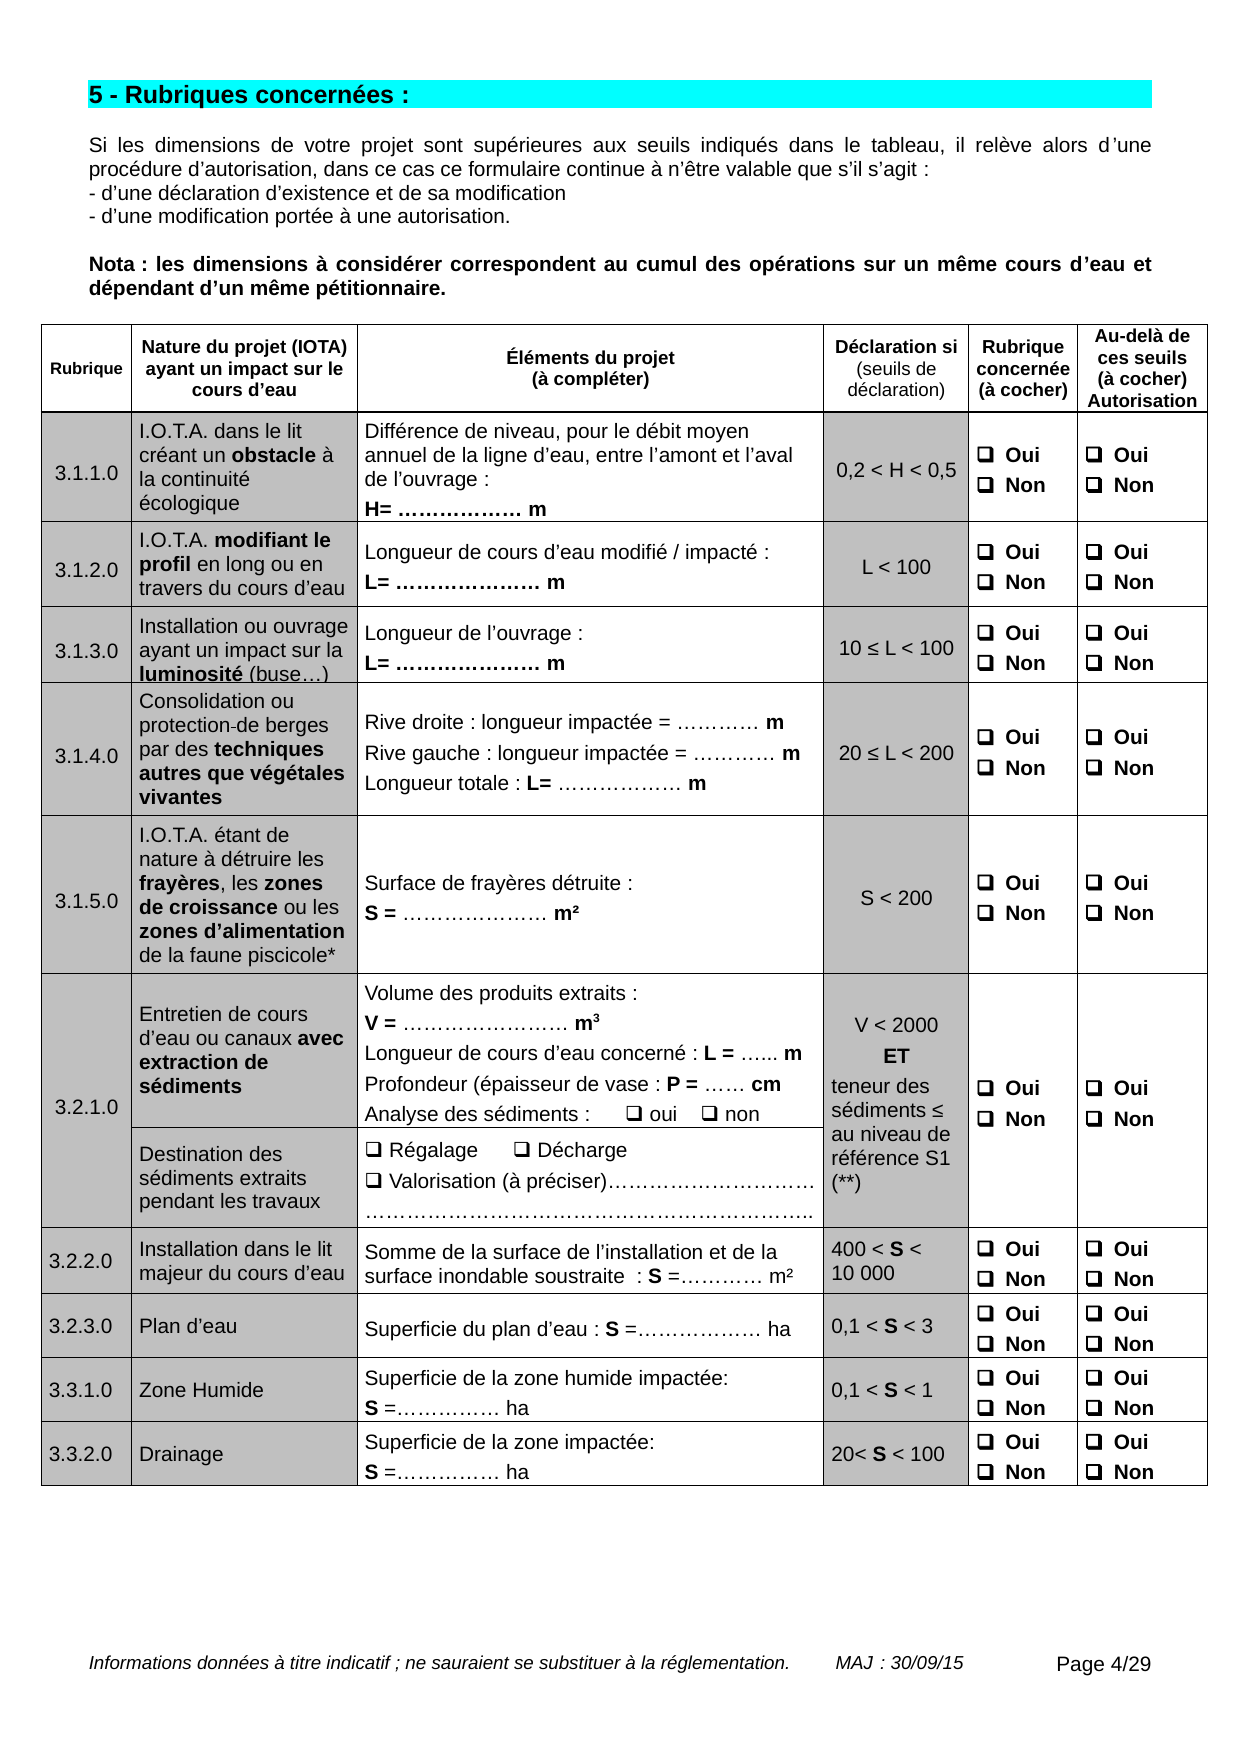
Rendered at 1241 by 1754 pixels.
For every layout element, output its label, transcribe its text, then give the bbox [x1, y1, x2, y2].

table_cell 3.2.2.0 [42, 1228, 131, 1293]
table_cell 0,2 < H < 0,5 [824, 413, 968, 521]
table_header Au-delà de ces seuils (à cocher) Autorisation [1078, 325, 1207, 411]
table_cell Plan d’eau [132, 1294, 357, 1357]
table_cell  Oui  Non [1078, 1228, 1207, 1293]
table_cell Drainage [132, 1422, 357, 1485]
table_header Nature du projet (IOTA) ayant un impact sur le cours d’eau [132, 325, 357, 411]
table_cell S < 200 [824, 816, 968, 973]
table_header Déclaration si (seuils de déclaration) [824, 325, 968, 411]
table_cell 400 < S < 10 000 [824, 1228, 968, 1293]
table_cell Destination des sédiments extraits pendant les travaux [132, 1128, 357, 1227]
table_cell  Oui  Non [969, 1422, 1077, 1485]
table_cell 3.2.1.0 [42, 974, 131, 1227]
table_cell V < 2000 ET teneur des sédiments ≤ au niveau de référence S1 (**) [824, 974, 968, 1227]
table_cell Superficie de la zone humide impactée: S =…………… ha [358, 1358, 823, 1421]
table_cell 3.3.1.0 [42, 1358, 131, 1421]
table_cell Zone Humide [132, 1358, 357, 1421]
text 5 - Rubriques concernées : [88, 80, 1152, 108]
table_header Rubrique [42, 325, 131, 411]
table_cell Consolidation ou protection de berges par des techniques autres que végétales vivantes [132, 683, 357, 815]
table_cell  Oui  Non [969, 413, 1077, 521]
table_cell I.O.T.A. modifiant le profil en long ou en travers du cours d’eau [132, 522, 357, 606]
table_cell 3.1.4.0 [42, 683, 131, 815]
table_header Rubrique concernée (à cocher) [969, 325, 1077, 411]
table_cell 3.1.2.0 [42, 522, 131, 606]
text Si les dimensions de votre projet sont supérieures aux seuils indiqués dans le tableau, il relève alors d’une procédure d’autorisation, dans ce cas ce formulaire continue à n’être valable que s’il s’agit : [88, 132, 1152, 180]
table_cell  Oui  Non [1078, 522, 1207, 606]
table_cell  Oui  Non [969, 1294, 1077, 1357]
table_cell Surface de frayères détruite : S = ………………… m² [358, 816, 823, 973]
table_cell  Oui  Non [1078, 974, 1207, 1227]
table_cell  Oui  Non [1078, 816, 1207, 973]
text Nota : les dimensions à considérer correspondent au cumul des opérations sur un même cours d’eau et dépendant d’un même pétitionnaire. [88, 252, 1152, 300]
table_cell 3.1.3.0 [42, 607, 131, 682]
table_cell 3.1.1.0 [42, 413, 131, 521]
table_cell Longueur de cours d’eau modifié / impacté : L= ………………… m [358, 522, 823, 606]
table_cell Rive droite : longueur impactée = ………… m Rive gauche : longueur impactée = ………… m Longueur totale : L= ……………… m [358, 683, 823, 815]
table_cell Superficie de la zone impactée: S =…………… ha [358, 1422, 823, 1485]
table_cell Volume des produits extraits : V = …………………… m3 Longueur de cours d’eau concerné : L = …... m Profondeur (épaisseur de vase : P = …… cm Analyse des sédiments :  oui  non [358, 974, 823, 1127]
table_cell  Oui  Non [1078, 413, 1207, 521]
table_cell Somme de la surface de l’installation et de la surface inondable soustraite : S =………… m² [358, 1228, 823, 1293]
table_cell Superficie du plan d’eau : S =……………… ha [358, 1294, 823, 1357]
text - d’une déclaration d’existence et de sa modification [88, 180, 1152, 204]
table_cell  Oui  Non [969, 607, 1077, 682]
table_cell Différence de niveau, pour le débit moyen annuel de la ligne d’eau, entre l’amont et l’aval de l’ouvrage : H= ……………… m [358, 413, 823, 521]
table_cell  Oui  Non [1078, 1294, 1207, 1357]
table_cell  Oui  Non [969, 1358, 1077, 1421]
table_cell 3.1.5.0 [42, 816, 131, 973]
table_cell  Régalage  Décharge  Valorisation (à préciser)………………………… ……………………………………………………….. [358, 1128, 823, 1227]
table_cell L < 100 [824, 522, 968, 606]
table_header Éléments du projet (à compléter) [358, 325, 823, 411]
table_cell  Oui  Non [969, 816, 1077, 973]
table_cell  Oui  Non [969, 1228, 1077, 1293]
table_cell 3.2.3.0 [42, 1294, 131, 1357]
table_cell I.O.T.A. dans le lit créant un obstacle à la continuité écologique [132, 413, 357, 521]
table_cell Entretien de cours d’eau ou canaux avec extraction de sédiments [132, 974, 357, 1127]
table_cell  Oui  Non [1078, 1358, 1207, 1421]
table_cell 0,1 < S < 3 [824, 1294, 968, 1357]
table_cell 0,1 < S < 1 [824, 1358, 968, 1421]
table_cell  Oui  Non [1078, 607, 1207, 682]
table_cell  Oui  Non [1078, 1422, 1207, 1485]
table_cell  Oui  Non [969, 683, 1077, 815]
text - d’une modification portée à une autorisation. [88, 204, 1152, 228]
table_cell Longueur de l’ouvrage : L= ………………… m [358, 607, 823, 682]
table_cell Installation ou ouvrage ayant un impact sur la luminosité (buse…) [132, 607, 357, 682]
table_cell 20< S < 100 [824, 1422, 968, 1485]
table_cell 20 ≤ L < 200 [824, 683, 968, 815]
table_cell 3.3.2.0 [42, 1422, 131, 1485]
table_cell Installation dans le lit majeur du cours d’eau [132, 1228, 357, 1293]
table_cell  Oui  Non [969, 974, 1077, 1227]
table_cell  Oui  Non [1078, 683, 1207, 815]
table_cell I.O.T.A. étant de nature à détruire les frayères, les zones de croissance ou les zones d’alimentation de la faune piscicole* [132, 816, 357, 973]
table_cell 10 ≤ L < 100 [824, 607, 968, 682]
table_cell  Oui  Non [969, 522, 1077, 606]
